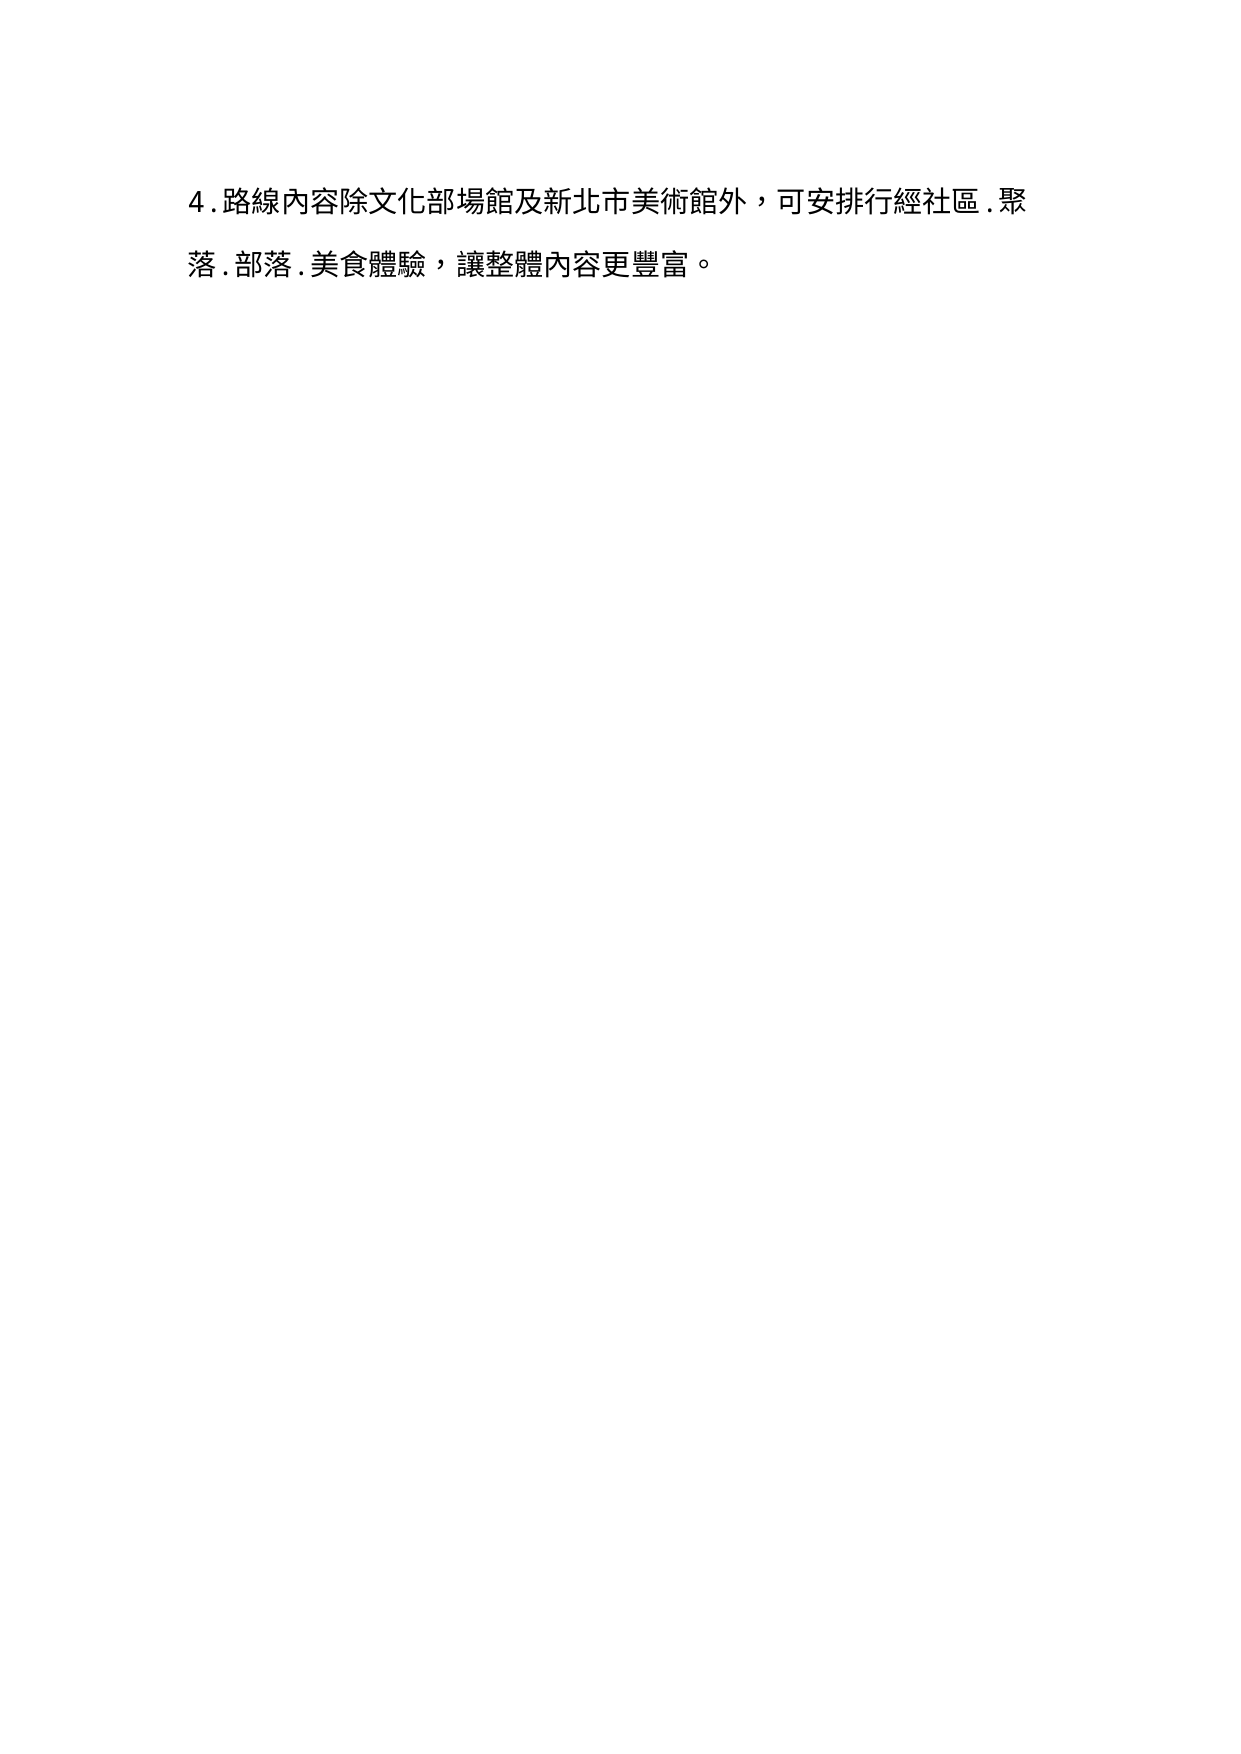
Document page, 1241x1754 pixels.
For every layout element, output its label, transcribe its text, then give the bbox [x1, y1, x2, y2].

text 4.路線內容除文化部場館及新北市美術館外，可安排行經社區.聚落.部落.美食體驗，讓整體內容更豐富。 [187, 158, 1053, 283]
